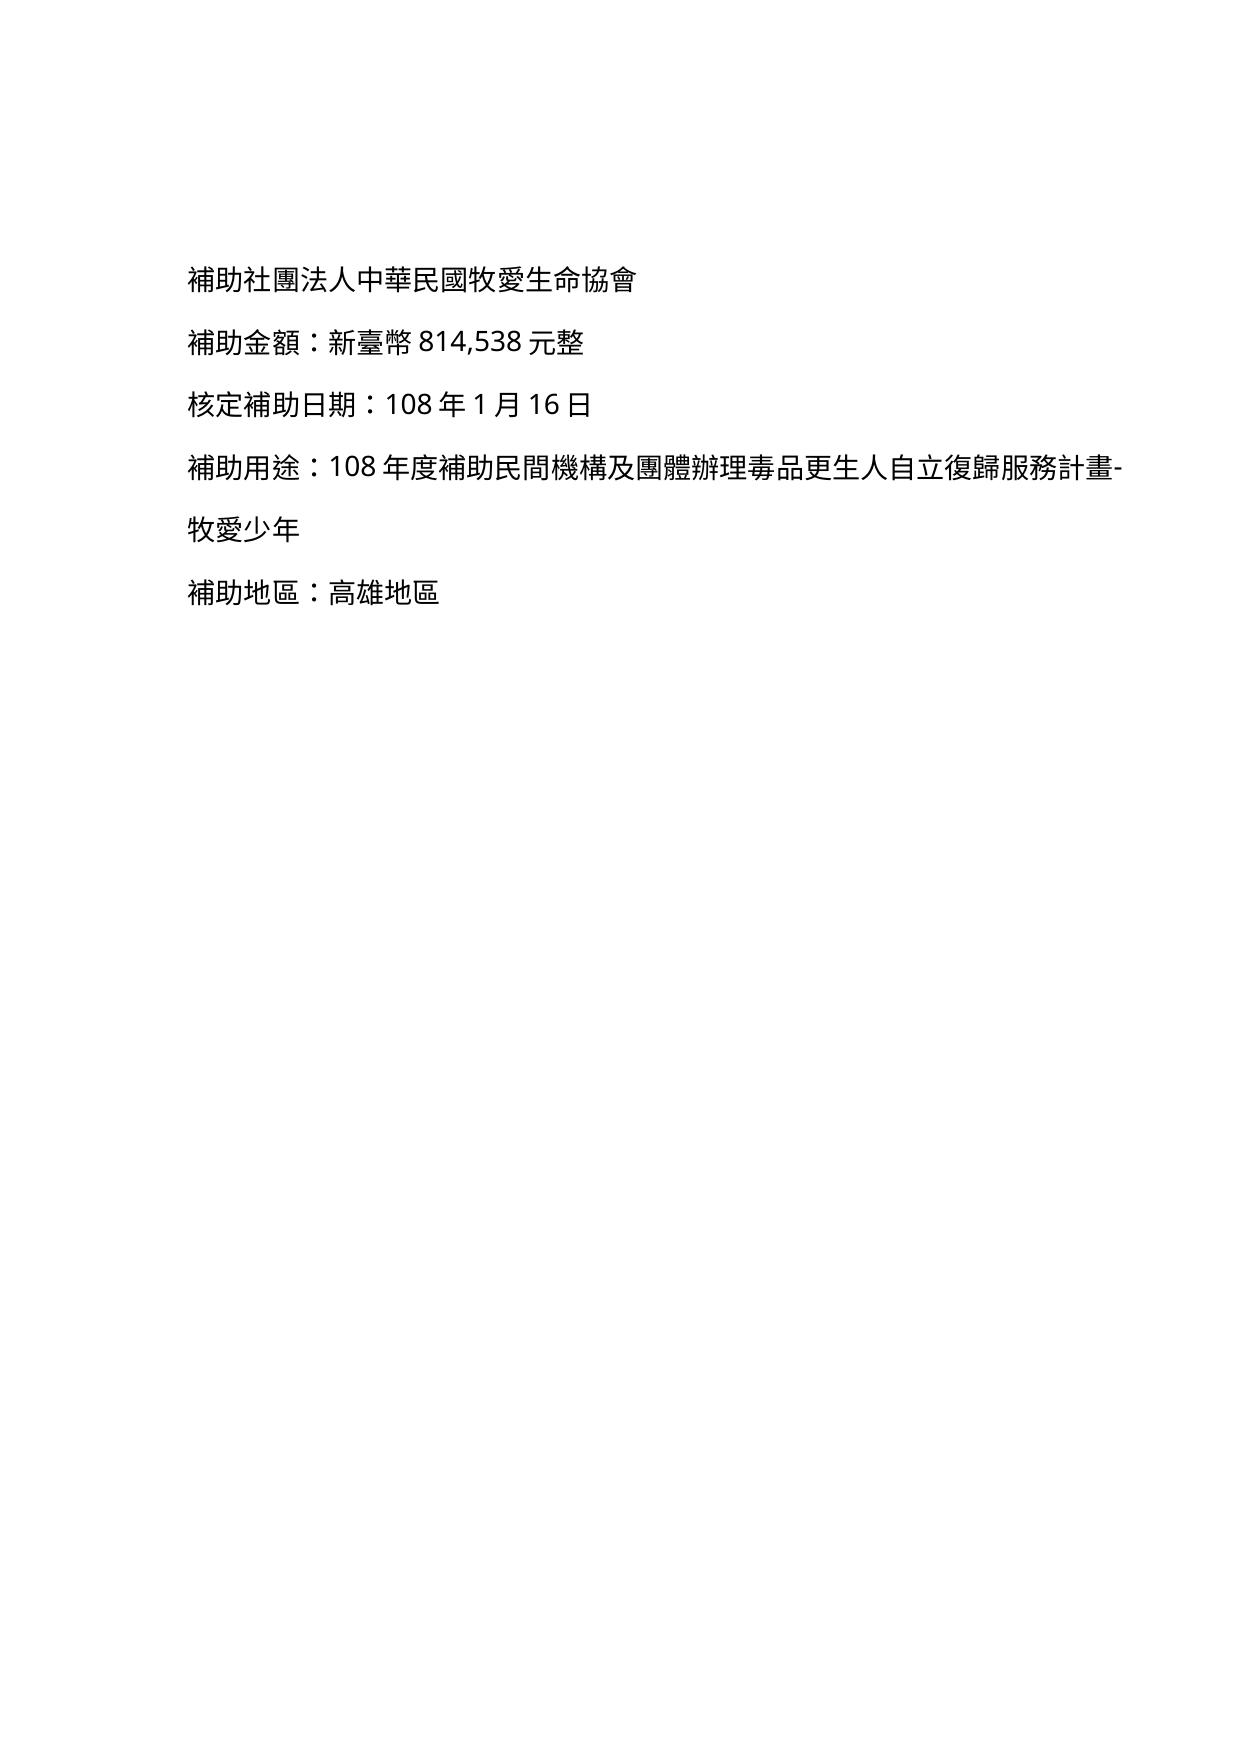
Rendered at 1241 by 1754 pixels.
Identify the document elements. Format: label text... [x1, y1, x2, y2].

text 補助社團法人中華民國牧愛生命協會 補助金額：新臺幣814,538元整 核定補助日期：108年1月16日 補助用途：108年度補助民間機構及團體辦理毒品更生人自立復歸服務計畫-牧愛少年 補助地區：高雄地區 [187, 237, 1128, 612]
